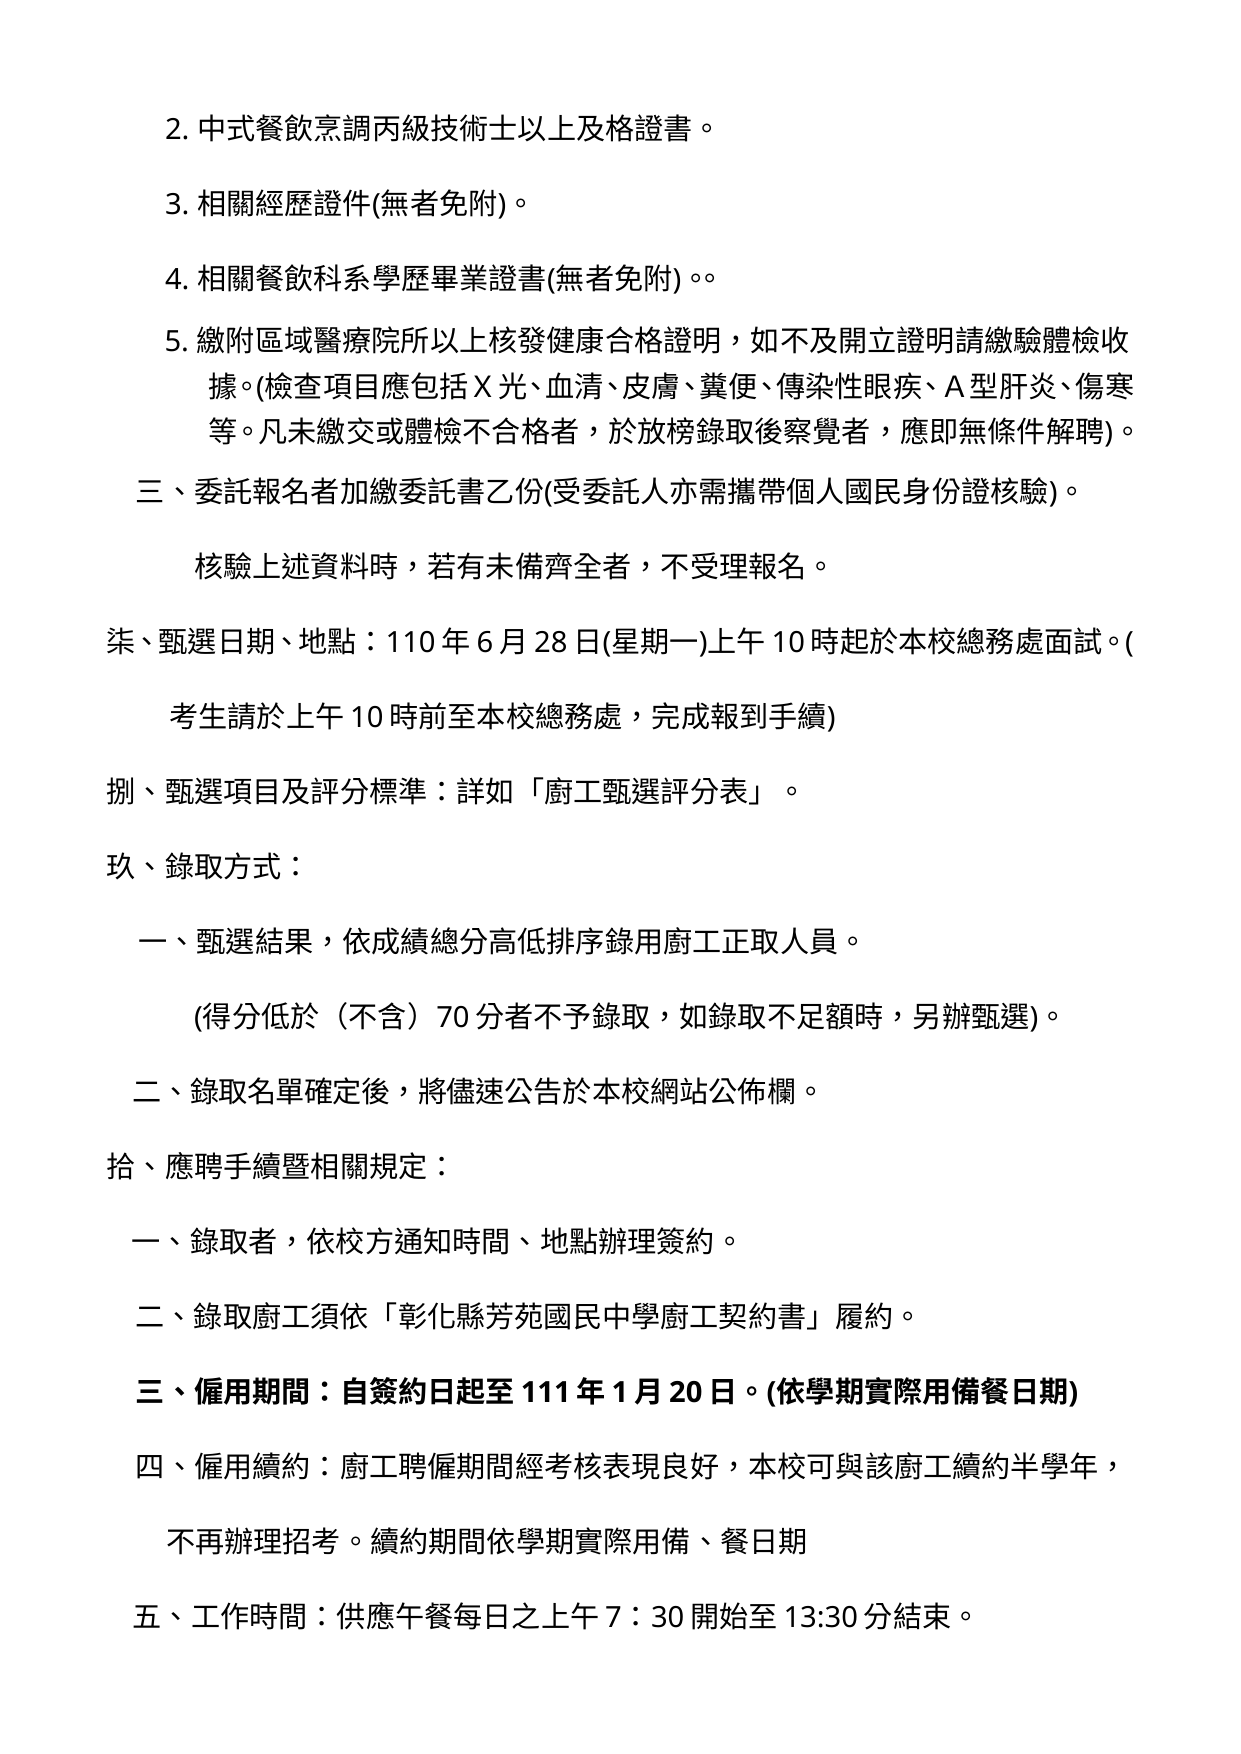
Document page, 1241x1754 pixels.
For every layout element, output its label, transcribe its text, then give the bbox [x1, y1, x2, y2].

text 三、僱用期間：自簽約日起至111年1月20日。(依學期實際用備餐日期) [106, 1352, 1134, 1427]
text 二、錄取名單確定後，將儘速公告於本校網站公佈欄。 [133, 1052, 1134, 1127]
text 一、錄取者，依校方通知時間、地點辦理簽約。 [131, 1202, 1134, 1277]
subtitle 柒、甄選日期、地點：110年6月28日(星期一)上午10時起於本校總務處面試。(考生請於上午10時前至本校總務處，完成報到手續) [106, 602, 1134, 752]
text 4. 相關餐飲科系學歷畢業證書(無者免附)。。 [106, 239, 1134, 314]
text 核驗上述資料時，若有未備齊全者，不受理報名。 [106, 527, 1134, 602]
text 2. 中式餐飲烹調丙級技術士以上及格證書。 [106, 89, 1134, 164]
text 三、委託報名者加繳委託書乙份(受委託人亦需攜帶個人國民身份證核驗)。 [106, 452, 1134, 527]
text 5. 繳附區域醫療院所以上核發健康合格證明，如不及開立證明請繳驗體檢收據。(檢查項目應包括Ｘ光、血清、皮膚、糞便、傳染性眼疾、Ａ型肝炎、傷寒等。凡未繳交或體檢不合格者，於放榜錄取後察覺者，應即無條件解聘)。 [164, 314, 1134, 452]
text 四、僱用續約：廚工聘僱期間經考核表現良好，本校可與該廚工續約半學年， [106, 1427, 1134, 1502]
text 玖、錄取方式： [106, 827, 1134, 902]
text 一、甄選結果，依成績總分高低排序錄用廚工正取人員。 (得分低於（不含）70分者不予錄取，如錄取不足額時，另辦甄選)。 [138, 902, 1134, 1052]
text 五、工作時間：供應午餐每日之上午7：30開始至13:30分結束。 [132, 1577, 1134, 1652]
subtitle 拾、應聘手續暨相關規定： [106, 1127, 1134, 1202]
subtitle 捌、甄選項目及評分標準：詳如「廚工甄選評分表」。 [106, 752, 1134, 827]
text 不再辦理招考。續約期間依學期實際用備、餐日期 [106, 1502, 1134, 1577]
text 二、錄取廚工須依「彰化縣芳苑國民中學廚工契約書」履約。 [135, 1277, 1134, 1352]
text 3. 相關經歷證件(無者免附)。 [106, 164, 1134, 239]
